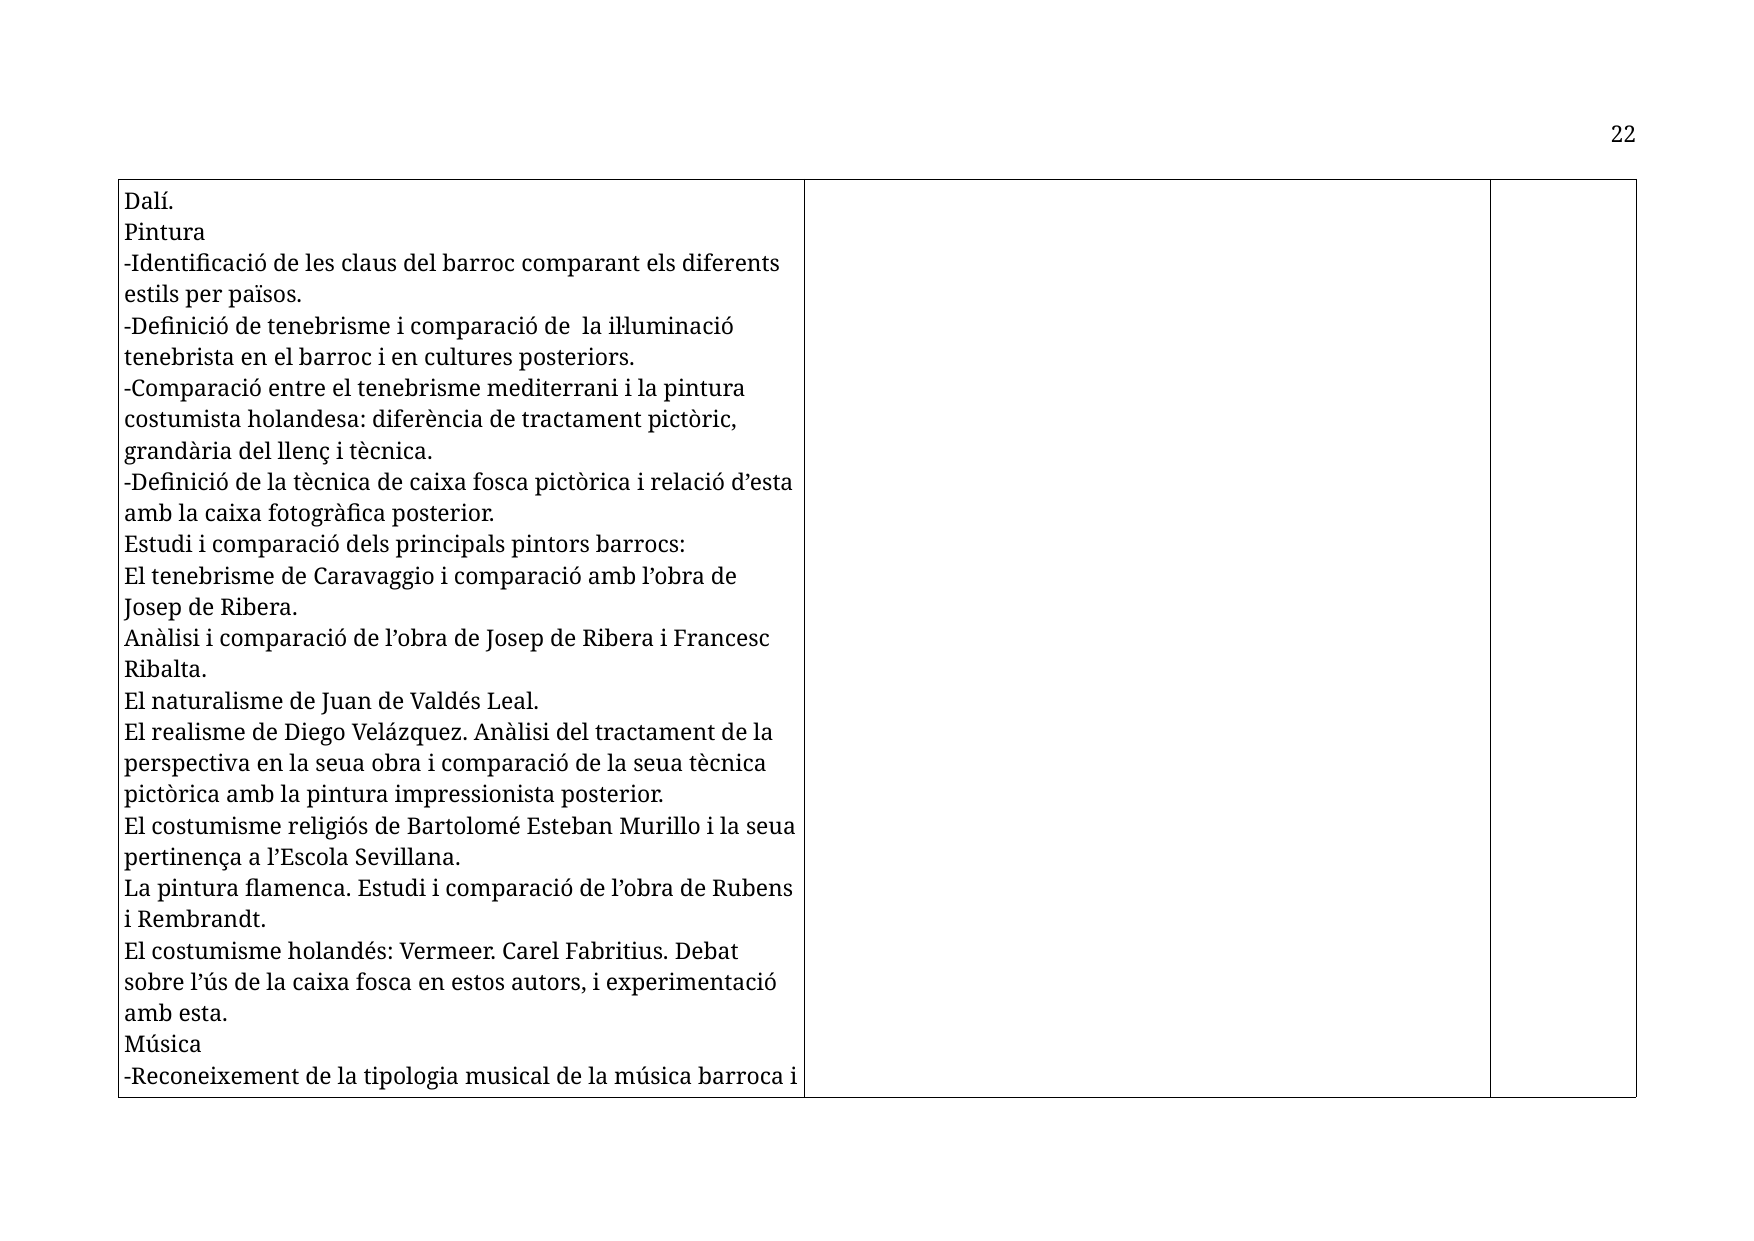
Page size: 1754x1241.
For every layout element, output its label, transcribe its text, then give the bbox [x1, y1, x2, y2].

table_cell [1491, 180, 1636, 1097]
table_cell Dalí. Pintura -Identificació de les claus del barroc comparant els diferents estils per països. -Definició de tenebrisme i comparació de la il·luminació tenebrista en el barroc i en cultures posteriors. -Comparació entre el tenebrisme mediterrani i la pintura costumista holandesa: diferència de tractament pictòric, grandària del llenç i tècnica. -Definició de la tècnica de caixa fosca pictòrica i relació d’esta amb la caixa fotogràfica posterior. Estudi i comparació dels principals pintors barrocs: El tenebrisme de Caravaggio i comparació amb l’obra de Josep de Ribera. Anàlisi i comparació de l’obra de Josep de Ribera i Francesc Ribalta. El naturalisme de Juan de Valdés Leal. El realisme de Diego Velázquez. Anàlisi del tractament de la perspectiva en la seua obra i comparació de la seua tècnica pictòrica amb la pintura impressionista posterior. El costumisme religiós de Bartolomé Esteban Murillo i la seua pertinença a l’Escola Sevillana. La pintura flamenca. Estudi i comparació de l’obra de Rubens i Rembrandt. El costumisme holandés: Vermeer. Carel Fabritius. Debat sobre l’ús de la caixa fosca en estos autors, i experimentació amb esta. Música -Reconeixement de la tipologia musical de la música barroca i [119, 180, 804, 1097]
table_cell [805, 180, 1490, 1097]
